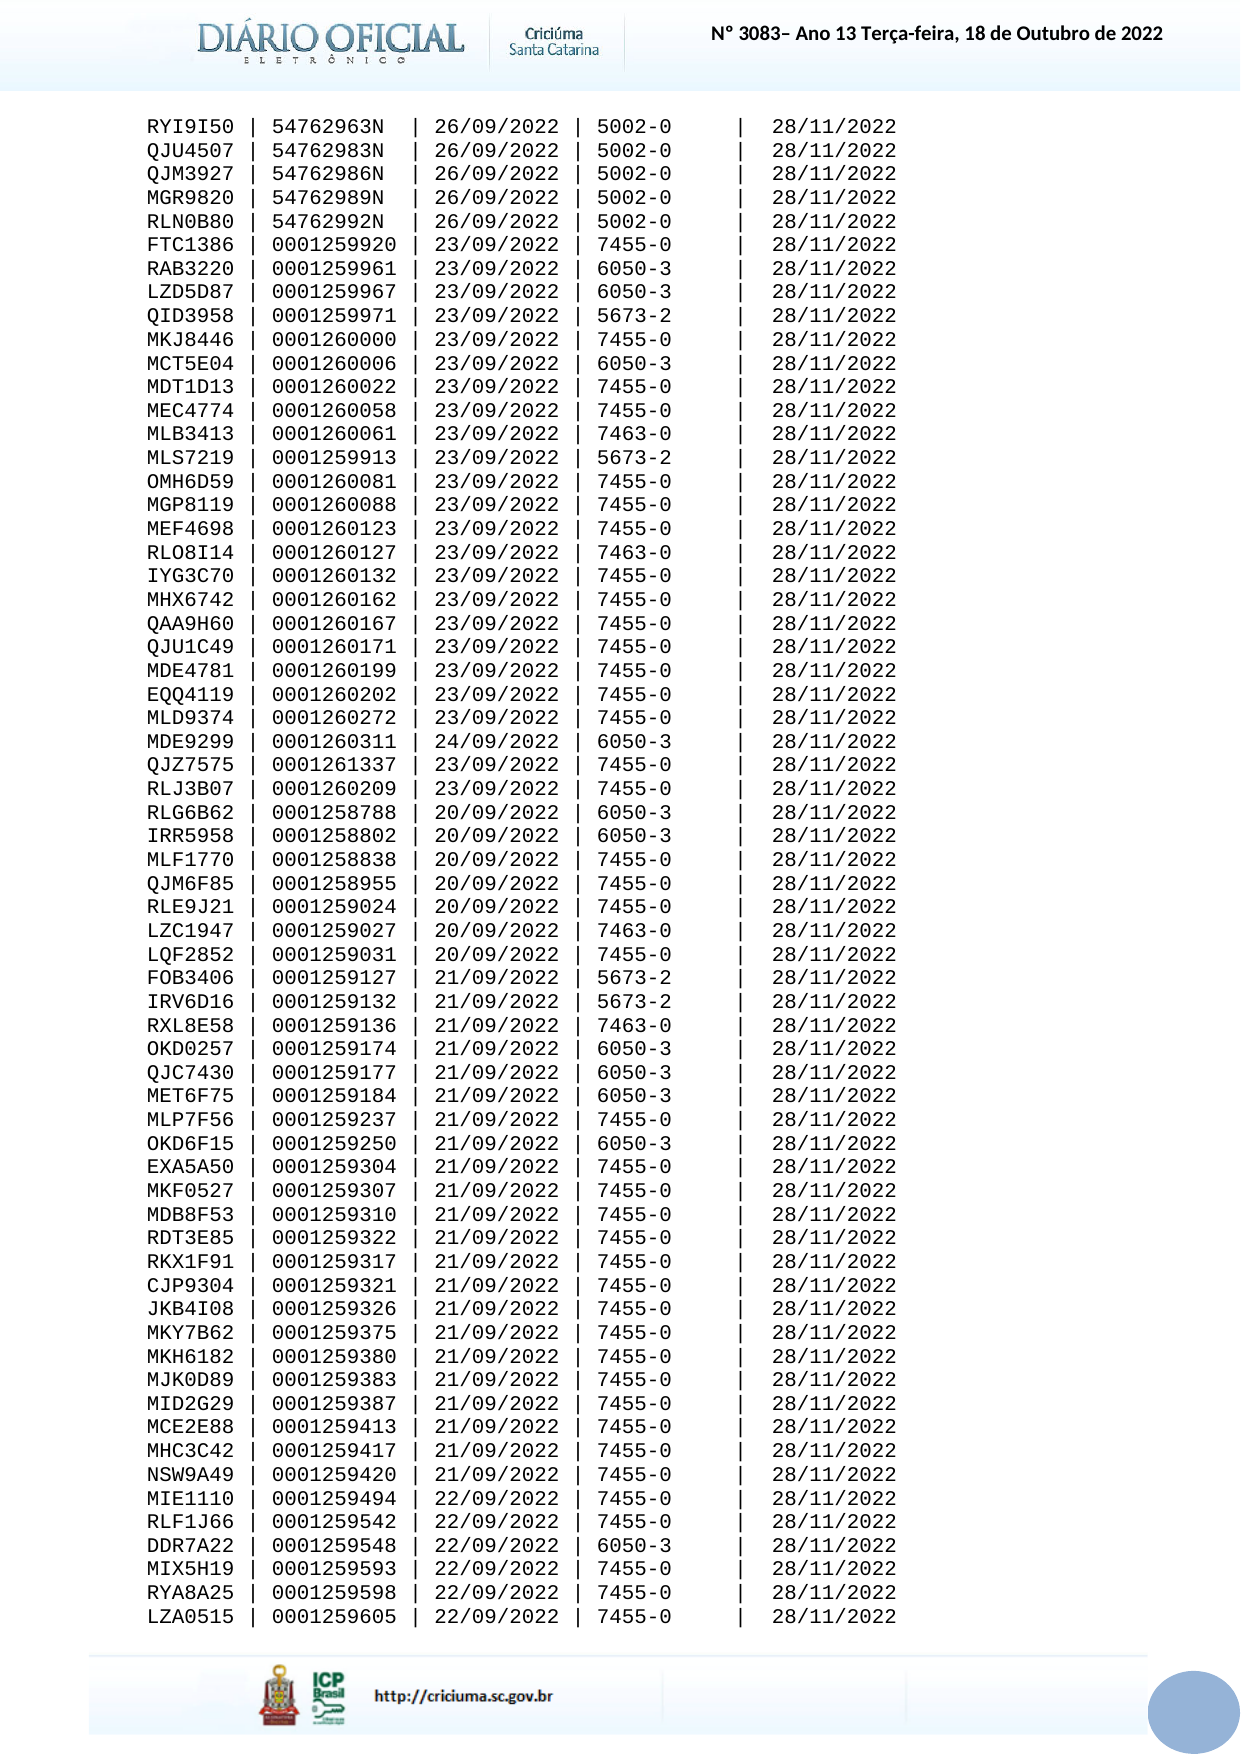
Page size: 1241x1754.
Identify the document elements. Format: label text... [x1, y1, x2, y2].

text MHX6742 | 0001260162 | 23/09/2022 | 7455-0 | 28/11/2022 [59, 589, 1167, 613]
text RAB3220 | 0001259961 | 23/09/2022 | 6050-3 | 28/11/2022 [59, 258, 1167, 282]
text DDR7A22 | 0001259548 | 22/09/2022 | 6050-3 | 28/11/2022 [59, 1535, 1167, 1558]
text RDT3E85 | 0001259322 | 21/09/2022 | 7455-0 | 28/11/2022 [59, 1227, 1167, 1251]
text MET6F75 | 0001259184 | 21/09/2022 | 6050-3 | 28/11/2022 [59, 1086, 1167, 1109]
text MDB8F53 | 0001259310 | 21/09/2022 | 7455-0 | 28/11/2022 [59, 1204, 1167, 1227]
text QID3958 | 0001259971 | 23/09/2022 | 5673-2 | 28/11/2022 [59, 305, 1167, 329]
text OKD6F15 | 0001259250 | 21/09/2022 | 6050-3 | 28/11/2022 [59, 1133, 1167, 1156]
text MGP8119 | 0001260088 | 23/09/2022 | 7455-0 | 28/11/2022 [59, 494, 1167, 518]
text RYA8A25 | 0001259598 | 22/09/2022 | 7455-0 | 28/11/2022 [59, 1582, 1167, 1606]
text MKJ8446 | 0001260000 | 23/09/2022 | 7455-0 | 28/11/2022 [59, 329, 1167, 352]
text MLP7F56 | 0001259237 | 21/09/2022 | 7455-0 | 28/11/2022 [59, 1109, 1167, 1133]
text QJU4507 | 54762983N | 26/09/2022 | 5002-0 | 28/11/2022 [59, 140, 1167, 163]
text RLN0B80 | 54762992N | 26/09/2022 | 5002-0 | 28/11/2022 [59, 211, 1167, 234]
text IYG3C70 | 0001260132 | 23/09/2022 | 7455-0 | 28/11/2022 [59, 565, 1167, 589]
text OMH6D59 | 0001260081 | 23/09/2022 | 7455-0 | 28/11/2022 [59, 471, 1167, 494]
text MIE1110 | 0001259494 | 22/09/2022 | 7455-0 | 28/11/2022 [59, 1487, 1167, 1511]
text OKD0257 | 0001259174 | 21/09/2022 | 6050-3 | 28/11/2022 [59, 1038, 1167, 1062]
text RKX1F91 | 0001259317 | 21/09/2022 | 7455-0 | 28/11/2022 [59, 1251, 1167, 1275]
text MDE9299 | 0001260311 | 24/09/2022 | 6050-3 | 28/11/2022 [59, 731, 1167, 754]
text MKF0527 | 0001259307 | 21/09/2022 | 7455-0 | 28/11/2022 [59, 1180, 1167, 1204]
text RLE9J21 | 0001259024 | 20/09/2022 | 7455-0 | 28/11/2022 [59, 896, 1167, 920]
text MKH6182 | 0001259380 | 21/09/2022 | 7455-0 | 28/11/2022 [59, 1346, 1167, 1369]
text FOB3406 | 0001259127 | 21/09/2022 | 5673-2 | 28/11/2022 [59, 967, 1167, 991]
text EXA5A50 | 0001259304 | 21/09/2022 | 7455-0 | 28/11/2022 [59, 1156, 1167, 1180]
text MIX5H19 | 0001259593 | 22/09/2022 | 7455-0 | 28/11/2022 [59, 1558, 1167, 1582]
text MGR9820 | 54762989N | 26/09/2022 | 5002-0 | 28/11/2022 [59, 187, 1167, 211]
text CJP9304 | 0001259321 | 21/09/2022 | 7455-0 | 28/11/2022 [59, 1275, 1167, 1298]
text LQF2852 | 0001259031 | 20/09/2022 | 7455-0 | 28/11/2022 [59, 944, 1167, 967]
text RLF1J66 | 0001259542 | 22/09/2022 | 7455-0 | 28/11/2022 [59, 1511, 1167, 1535]
text QJU1C49 | 0001260171 | 23/09/2022 | 7455-0 | 28/11/2022 [59, 636, 1167, 660]
text RYI9I50 | 54762963N | 26/09/2022 | 5002-0 | 28/11/2022 [59, 116, 1167, 140]
text NSW9A49 | 0001259420 | 21/09/2022 | 7455-0 | 28/11/2022 [59, 1464, 1167, 1487]
text JKB4I08 | 0001259326 | 21/09/2022 | 7455-0 | 28/11/2022 [59, 1298, 1167, 1322]
text MCT5E04 | 0001260006 | 23/09/2022 | 6050-3 | 28/11/2022 [59, 352, 1167, 376]
text QJM6F85 | 0001258955 | 20/09/2022 | 7455-0 | 28/11/2022 [59, 873, 1167, 896]
text QAA9H60 | 0001260167 | 23/09/2022 | 7455-0 | 28/11/2022 [59, 613, 1167, 636]
text MLD9374 | 0001260272 | 23/09/2022 | 7455-0 | 28/11/2022 [59, 707, 1167, 731]
text QJZ7575 | 0001261337 | 23/09/2022 | 7455-0 | 28/11/2022 [59, 754, 1167, 778]
text QJM3927 | 54762986N | 26/09/2022 | 5002-0 | 28/11/2022 [59, 163, 1167, 187]
text MJK0D89 | 0001259383 | 21/09/2022 | 7455-0 | 28/11/2022 [59, 1369, 1167, 1393]
text LZC1947 | 0001259027 | 20/09/2022 | 7463-0 | 28/11/2022 [59, 920, 1167, 944]
text FTC1386 | 0001259920 | 23/09/2022 | 7455-0 | 28/11/2022 [59, 234, 1167, 258]
text IRR5958 | 0001258802 | 20/09/2022 | 6050-3 | 28/11/2022 [59, 825, 1167, 849]
text LZD5D87 | 0001259967 | 23/09/2022 | 6050-3 | 28/11/2022 [59, 282, 1167, 305]
text MKY7B62 | 0001259375 | 21/09/2022 | 7455-0 | 28/11/2022 [59, 1322, 1167, 1346]
text MID2G29 | 0001259387 | 21/09/2022 | 7455-0 | 28/11/2022 [59, 1393, 1167, 1417]
text RLJ3B07 | 0001260209 | 23/09/2022 | 7455-0 | 28/11/2022 [59, 778, 1167, 802]
text EQQ4119 | 0001260202 | 23/09/2022 | 7455-0 | 28/11/2022 [59, 683, 1167, 707]
text RLO8I14 | 0001260127 | 23/09/2022 | 7463-0 | 28/11/2022 [59, 542, 1167, 565]
text LZA0515 | 0001259605 | 22/09/2022 | 7455-0 | 28/11/2022 [59, 1606, 1167, 1629]
text MEC4774 | 0001260058 | 23/09/2022 | 7455-0 | 28/11/2022 [59, 400, 1167, 423]
text RLG6B62 | 0001258788 | 20/09/2022 | 6050-3 | 28/11/2022 [59, 802, 1167, 825]
text MHC3C42 | 0001259417 | 21/09/2022 | 7455-0 | 28/11/2022 [59, 1440, 1167, 1464]
text QJC7430 | 0001259177 | 21/09/2022 | 6050-3 | 28/11/2022 [59, 1062, 1167, 1086]
text MLB3413 | 0001260061 | 23/09/2022 | 7463-0 | 28/11/2022 [59, 423, 1167, 447]
text MEF4698 | 0001260123 | 23/09/2022 | 7455-0 | 28/11/2022 [59, 518, 1167, 542]
text MDE4781 | 0001260199 | 23/09/2022 | 7455-0 | 28/11/2022 [59, 660, 1167, 683]
text MLS7219 | 0001259913 | 23/09/2022 | 5673-2 | 28/11/2022 [59, 447, 1167, 471]
text MDT1D13 | 0001260022 | 23/09/2022 | 7455-0 | 28/11/2022 [59, 376, 1167, 400]
text RXL8E58 | 0001259136 | 21/09/2022 | 7463-0 | 28/11/2022 [59, 1014, 1167, 1038]
text IRV6D16 | 0001259132 | 21/09/2022 | 5673-2 | 28/11/2022 [59, 991, 1167, 1014]
text MCE2E88 | 0001259413 | 21/09/2022 | 7455-0 | 28/11/2022 [59, 1417, 1167, 1440]
text MLF1770 | 0001258838 | 20/09/2022 | 7455-0 | 28/11/2022 [59, 849, 1167, 873]
